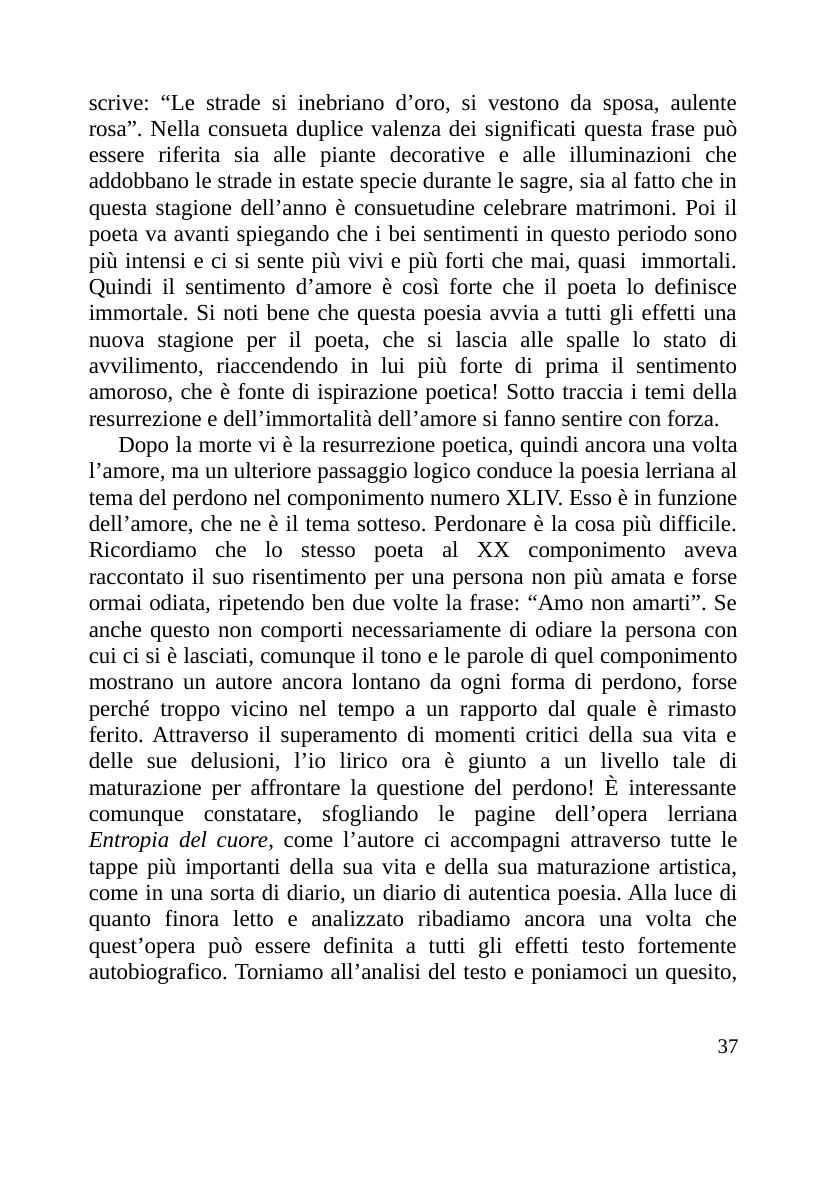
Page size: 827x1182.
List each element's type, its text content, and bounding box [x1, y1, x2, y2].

text Dopo la morte vi è la resurrezione poetica, quindi ancora una volta l’amore, ma un ulteriore passaggio logico conduce la poesia lerriana al tema del perdono nel componimento numero XLIV. Esso è in funzione dell’amore, che ne è il tema sotteso. Perdonare è la cosa più difficile. Ricordiamo che lo stesso poeta al XX componimento aveva raccontato il suo risentimento per una persona non più amata e forse ormai odiata, ripetendo ben due volte la frase: “Amo non amarti”. Se anche questo non comporti necessariamente di odiare la persona con cui ci si è lasciati, comunque il tono e le parole di quel componimento mostrano un autore ancora lontano da ogni forma di perdono, forse perché troppo vicino nel tempo a un rapporto dal quale è rimasto ferito. Attraverso il superamento di momenti critici della sua vita e delle sue delusioni, l’io lirico ora è giunto a un livello tale di maturazione per affrontare la questione del perdono! È interessante comunque constatare, sfogliando le pagine dell’opera lerriana Entropia del cuore, come l’autore ci accompagni attraverso tutte le tappe più importanti della sua vita e della sua maturazione artistica, come in una sorta di diario, un diario di autentica poesia. Alla luce di quanto finora letto e analizzato ribadiamo ancora una volta che quest’opera può essere definita a tutti gli effetti testo fortemente autobiografico. Torniamo all’analisi del testo e poniamoci un quesito, [88, 431, 738, 984]
text scrive: “Le strade si inebriano d’oro, si vestono da sposa, aulente rosa”. Nella consueta duplice valenza dei significati questa frase può essere riferita sia alle piante decorative e alle illuminazioni che addobbano le strade in estate specie durante le sagre, sia al fatto che in questa stagione dell’anno è consuetudine celebrare matrimoni. Poi il poeta va avanti spiegando che i bei sentimenti in questo periodo sono più intensi e ci si sente più vivi e più forti che mai, quasi immortali. Quindi il sentimento d’amore è così forte che il poeta lo definisce immortale. Si noti bene che questa poesia avvia a tutti gli effetti una nuova stagione per il poeta, che si lascia alle spalle lo stato di avvilimento, riaccendendo in lui più forte di prima il sentimento amoroso, che è fonte di ispirazione poetica! Sotto traccia i temi della resurrezione e dell’immortalità dell’amore si fanno sentire con forza. [88, 88, 738, 431]
